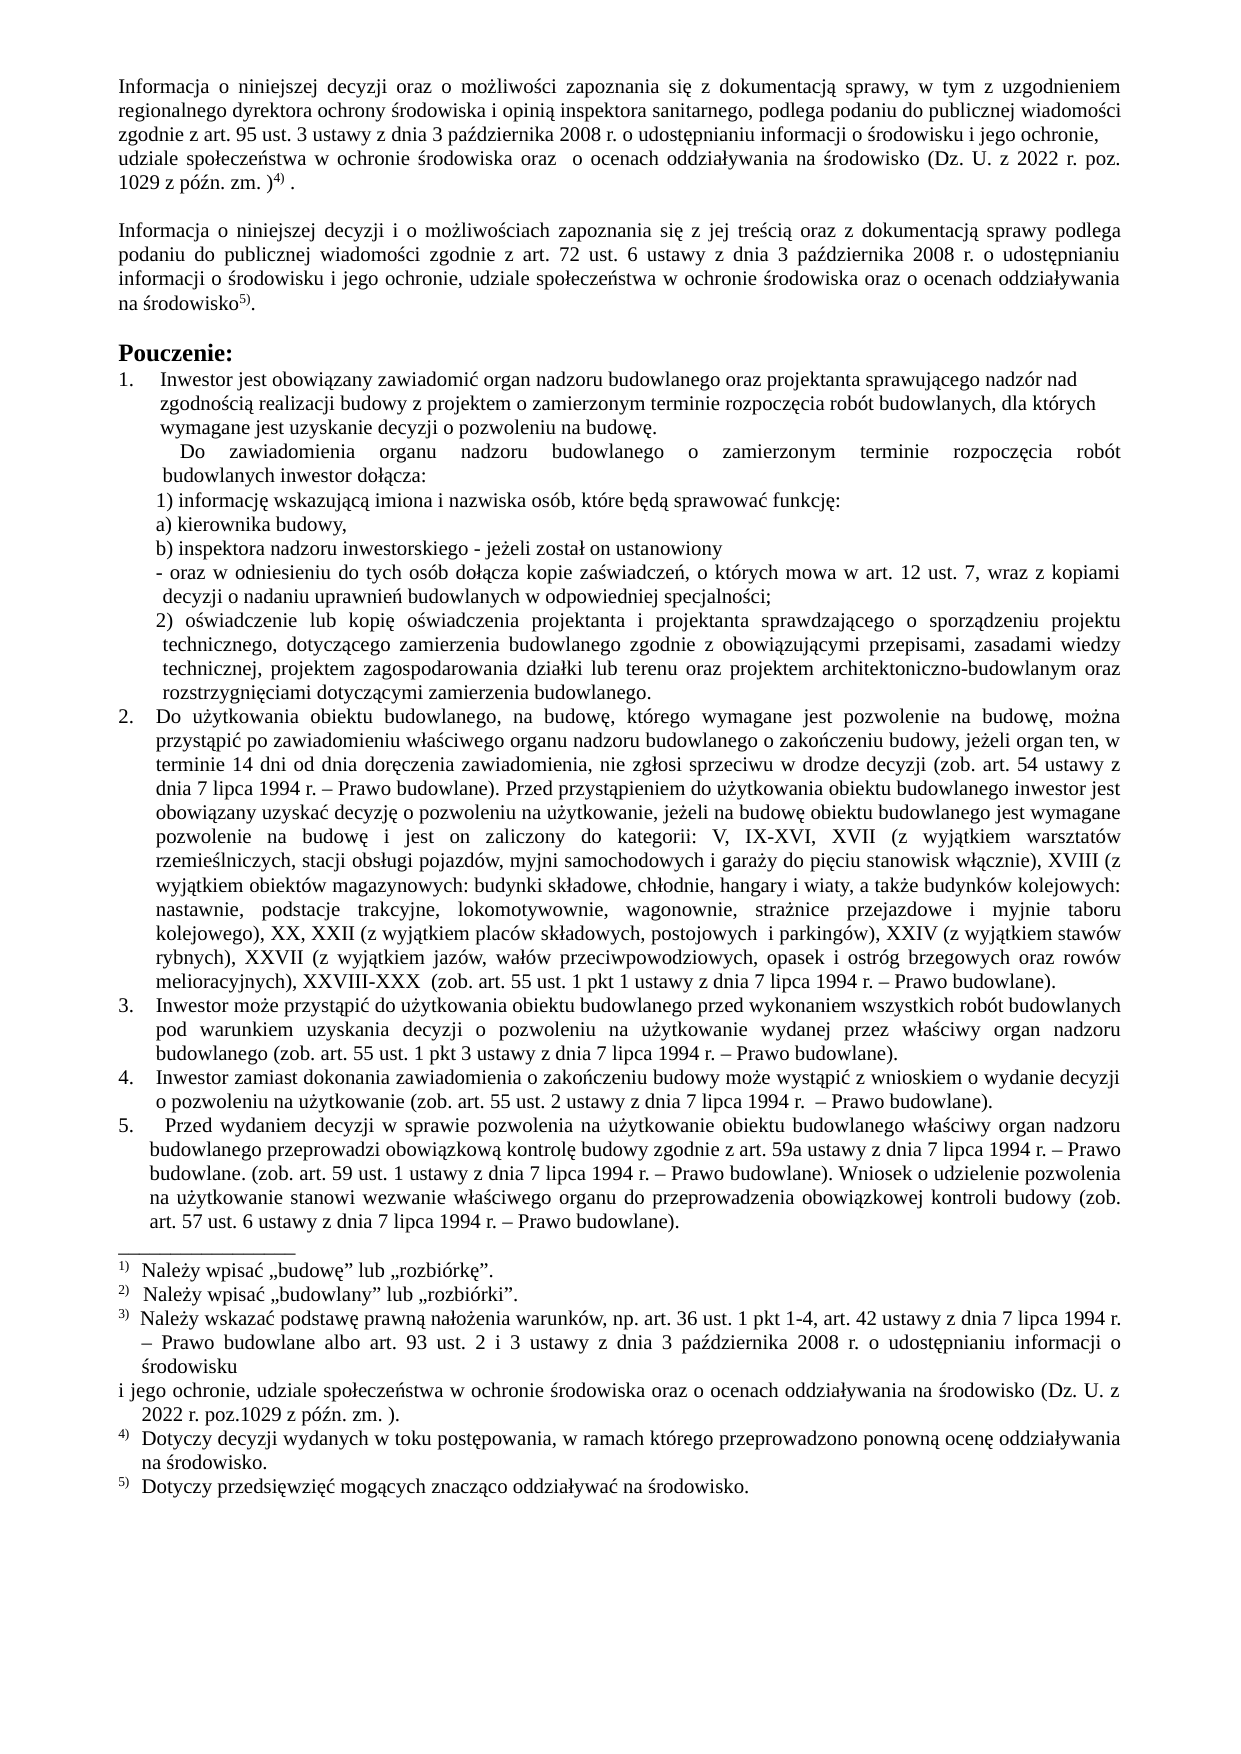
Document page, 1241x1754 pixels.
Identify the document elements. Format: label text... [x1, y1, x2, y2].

text zgodnością realizacji budowy z projektem o zamierzonym terminie rozpoczęcia robót budowlanych, dla których [118, 391, 1122, 415]
text 3. Inwestor może przystąpić do użytkowania obiektu budowlanego przed wykonaniem wszystkich robót budowlanych pod warunkiem uzyskania decyzji o pozwoleniu na użytkowanie wydanej przez właściwy organ nadzoru budowlanego (zob. art. 55 ust. 1 pkt 3 ustawy z dnia 7 lipca 1994 r. – Prawo budowlane). [118, 993, 1122, 1065]
text 5) Dotyczy przedsięwzięć mogących znacząco oddziaływać na środowisko. [118, 1474, 1122, 1498]
text Informacja o niniejszej decyzji i o możliwościach zapoznania się z jej treścią oraz z dokumentacją sprawy podlega podaniu do publicznej wiadomości zgodnie z art. 72 ust. 6 ustawy z dnia 3 października 2008 r. o udostępnianiu informacji o środowisku i jego ochronie, udziale społeczeństwa w ochronie środowiska oraz o ocenach oddziaływania na środowisko5). [118, 218, 1122, 314]
text 2. Do użytkowania obiektu budowlanego, na budowę, którego wymagane jest pozwolenie na budowę, można przystąpić po zawiadomieniu właściwego organu nadzoru budowlanego o zakończeniu budowy, jeżeli organ ten, w terminie 14 dni od dnia doręczenia zawiadomienia, nie zgłosi sprzeciwu w drodze decyzji (zob. art. 54 ustawy z dnia 7 lipca 1994 r. – Prawo budowlane). Przed przystąpieniem do użytkowania obiektu budowlanego inwestor jest obowiązany uzyskać decyzję o pozwoleniu na użytkowanie, jeżeli na budowę obiektu budowlanego jest wymagane pozwolenie na budowę i jest on zaliczony do kategorii: V, IX-XVI, XVII (z wyjątkiem warsztatów rzemieślniczych, stacji obsługi pojazdów, myjni samochodowych i garaży do pięciu stanowisk włącznie), XVIII (z wyjątkiem obiektów magazynowych: budynki składowe, chłodnie, hangary i wiaty, a także budynków kolejowych: nastawnie, podstacje trakcyjne, lokomotywownie, wagonownie, strażnice przejazdowe i myjnie taboru kolejowego), XX, XXII (z wyjątkiem placów składowych, postojowych i parkingów), XXIV (z wyjątkiem stawów rybnych), XXVII (z wyjątkiem jazów, wałów przeciwpowodziowych, opasek i ostróg brzegowych oraz rowów melioracyjnych), XXVIII-XXX (zob. art. 55 ust. 1 pkt 1 ustawy z dnia 7 lipca 1994 r. – Prawo budowlane). [118, 704, 1122, 993]
text i jego ochronie, udziale społeczeństwa w ochronie środowiska oraz o ocenach oddziaływania na środowisko (Dz. U. z 2022 r. poz.1029 z późn. zm. ). [118, 1378, 1122, 1426]
text - oraz w odniesieniu do tych osób dołącza kopie zaświadczeń, o których mowa w art. 12 ust. 7, wraz z kopiami decyzji o nadaniu uprawnień budowlanych w odpowiedniej specjalności; [156, 560, 1122, 608]
text 4) Dotyczy decyzji wydanych w toku postępowania, w ramach którego przeprowadzono ponowną ocenę oddziaływania na środowisko. [118, 1426, 1122, 1474]
text a) kierownika budowy, [156, 512, 1122, 536]
text 3) Należy wskazać podstawę prawną nałożenia warunków, np. art. 36 ust. 1 pkt 1-4, art. 42 ustawy z dnia 7 lipca 1994 r. – Prawo budowlane albo art. 93 ust. 2 i 3 ustawy z dnia 3 października 2008 r. o udostępnianiu informacji o środowisku [118, 1306, 1122, 1378]
list Przed wydaniem decyzji w sprawie pozwolenia na użytkowanie obiektu budowlanego właściwy organ nadzoru budowlanego przeprowadzi obowiązkową kontrolę budowy zgodnie z art. 59a ustawy z dnia 7 lipca 1994 r. – Prawo budowlane. (zob. art. 59 ust. 1 ustawy z dnia 7 lipca 1994 r. – Prawo budowlane). Wniosek o udzielenie pozwolenia na użytkowanie stanowi wezwanie właściwego organu do przeprowadzenia obowiązkowej kontroli budowy (zob. art. 57 ust. 6 ustawy z dnia 7 lipca 1994 r. – Prawo budowlane). [118, 1113, 1122, 1233]
text 4. Inwestor zamiast dokonania zawiadomienia o zakończeniu budowy może wystąpić z wnioskiem o wydanie decyzji o pozwoleniu na użytkowanie (zob. art. 55 ust. 2 ustawy z dnia 7 lipca 1994 r. – Prawo budowlane). [118, 1065, 1122, 1113]
text _________________ [118, 1233, 1122, 1257]
text Informacja o niniejszej decyzji oraz o możliwości zapoznania się z dokumentacją sprawy, w tym z uzgodnieniem regionalnego dyrektora ochrony środowiska i opinią inspektora sanitarnego, podlega podaniu do publicznej wiadomości zgodnie z art. 95 ust. 3 ustawy z dnia 3 października 2008 r. o udostępnianiu informacji o środowisku i jego ochronie, [118, 74, 1122, 146]
text Do zawiadomienia organu nadzoru budowlanego o zamierzonym terminie rozpoczęcia robót budowlanych inwestor dołącza: [156, 439, 1122, 487]
text Pouczenie: [118, 338, 1122, 367]
text udziale społeczeństwa w ochronie środowiska oraz o ocenach oddziaływania na środowisko (Dz. U. z 2022 r. poz. 1029 z późn. zm. )4) . [118, 146, 1122, 194]
text 2) oświadczenie lub kopię oświadczenia projektanta i projektanta sprawdzającego o sporządzeniu projektu technicznego, dotyczącego zamierzenia budowlanego zgodnie z obowiązującymi przepisami, zasadami wiedzy technicznej, projektem zagospodarowania działki lub terenu oraz projektem architektoniczno-budowlanym oraz rozstrzygnięciami dotyczącymi zamierzenia budowlanego. [156, 608, 1122, 704]
text 2) Należy wpisać „budowlany” lub „rozbiórki”. [118, 1282, 1122, 1306]
text 1. Inwestor jest obowiązany zawiadomić organ nadzoru budowlanego oraz projektanta sprawującego nadzór nad [118, 367, 1122, 391]
text 1) Należy wpisać „budowę” lub „rozbiórkę”. [118, 1257, 1122, 1282]
text b) inspektora nadzoru inwestorskiego - jeżeli został on ustanowiony [156, 536, 1122, 560]
text 1) informację wskazującą imiona i nazwiska osób, które będą sprawować funkcję: [156, 487, 1122, 512]
text wymagane jest uzyskanie decyzji o pozwoleniu na budowę. [118, 415, 1122, 439]
